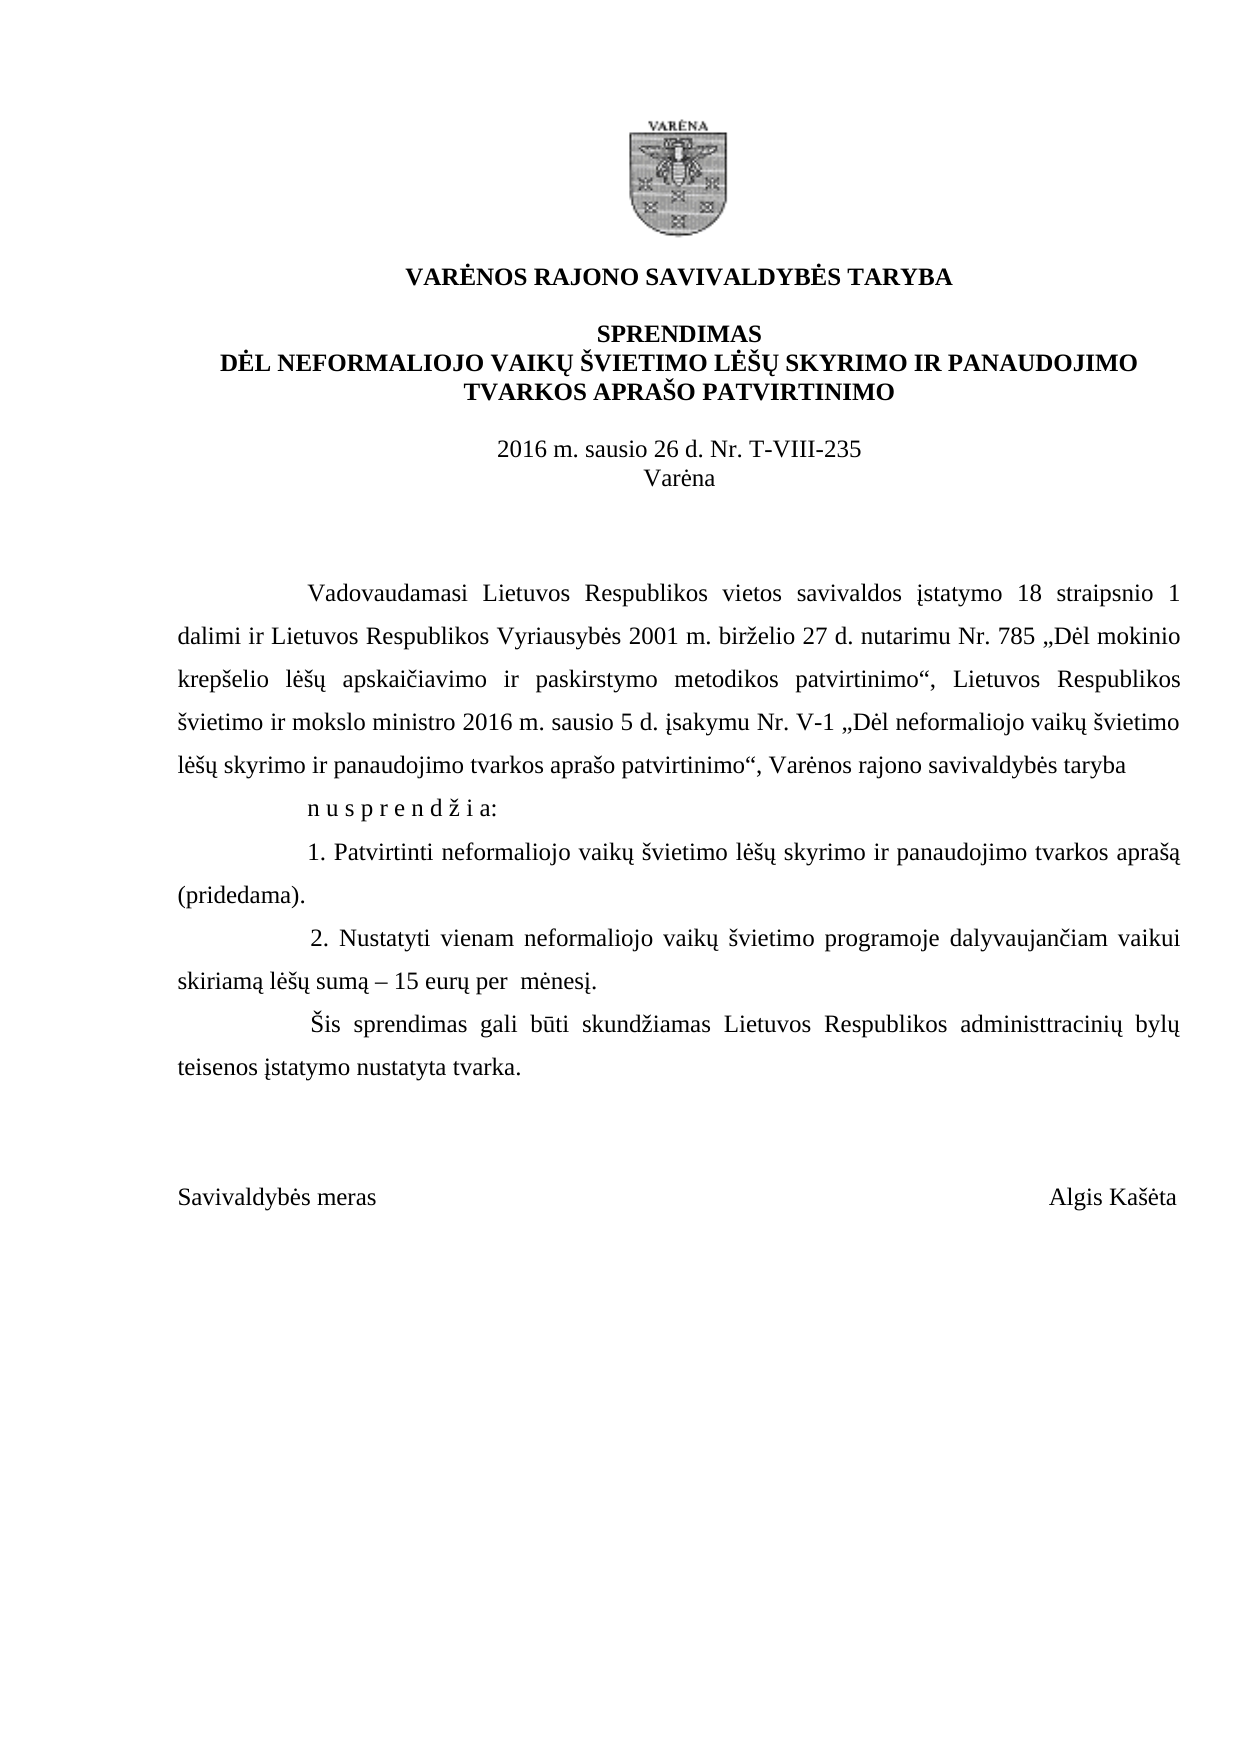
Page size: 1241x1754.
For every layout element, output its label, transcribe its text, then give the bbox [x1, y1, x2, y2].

text 2. Nustatyti vienam neformaliojo vaikų švietimo programoje dalyvaujančiam vaikui skiriamą lėšų sumą – 15 eurų per mėnesį. [177, 923, 1181, 995]
text 2016 m. sausio 26 d. Nr. T-VIII-235 [177, 434, 1181, 463]
text n u s p r e n d ž i a: [177, 793, 1181, 822]
text SPRENDIMAS [177, 319, 1181, 348]
text Vadovaudamasi Lietuvos Respublikos vietos savivaldos įstatymo 18 straipsnio 1 dalimi ir Lietuvos Respublikos Vyriausybės 2001 m. birželio 27 d. nutarimu Nr. 785 „Dėl mokinio krepšelio lėšų apskaičiavimo ir paskirstymo metodikos patvirtinimo“, Lietuvos Respublikos švietimo ir mokslo ministro 2016 m. sausio 5 d. įsakymu Nr. V-1 „Dėl neformaliojo vaikų švietimo lėšų skyrimo ir panaudojimo tvarkos aprašo patvirtinimo“, Varėnos rajono savivaldybės taryba [177, 578, 1181, 779]
text Šis sprendimas gali būti skundžiamas Lietuvos Respublikos administtracinių bylų teisenos įstatymo nustatyta tvarka. [177, 1009, 1181, 1081]
text 1. Patvirtinti neformaliojo vaikų švietimo lėšų skyrimo ir panaudojimo tvarkos aprašą (pridedama). [177, 837, 1181, 908]
text Savivaldybės meras Algis Kašėta [177, 1182, 1181, 1210]
text DĖL NEFORMALIOJO VAIKŲ ŠVIETIMO LĖŠŲ SKYRIMO IR PANAUDOJIMO TVARKOS APRAŠO PATVIRTINIMO [177, 348, 1181, 405]
text Varėna [177, 463, 1181, 492]
text VARĖNOS RAJONO SAVIVALDYBĖS TARYBA [177, 262, 1181, 290]
